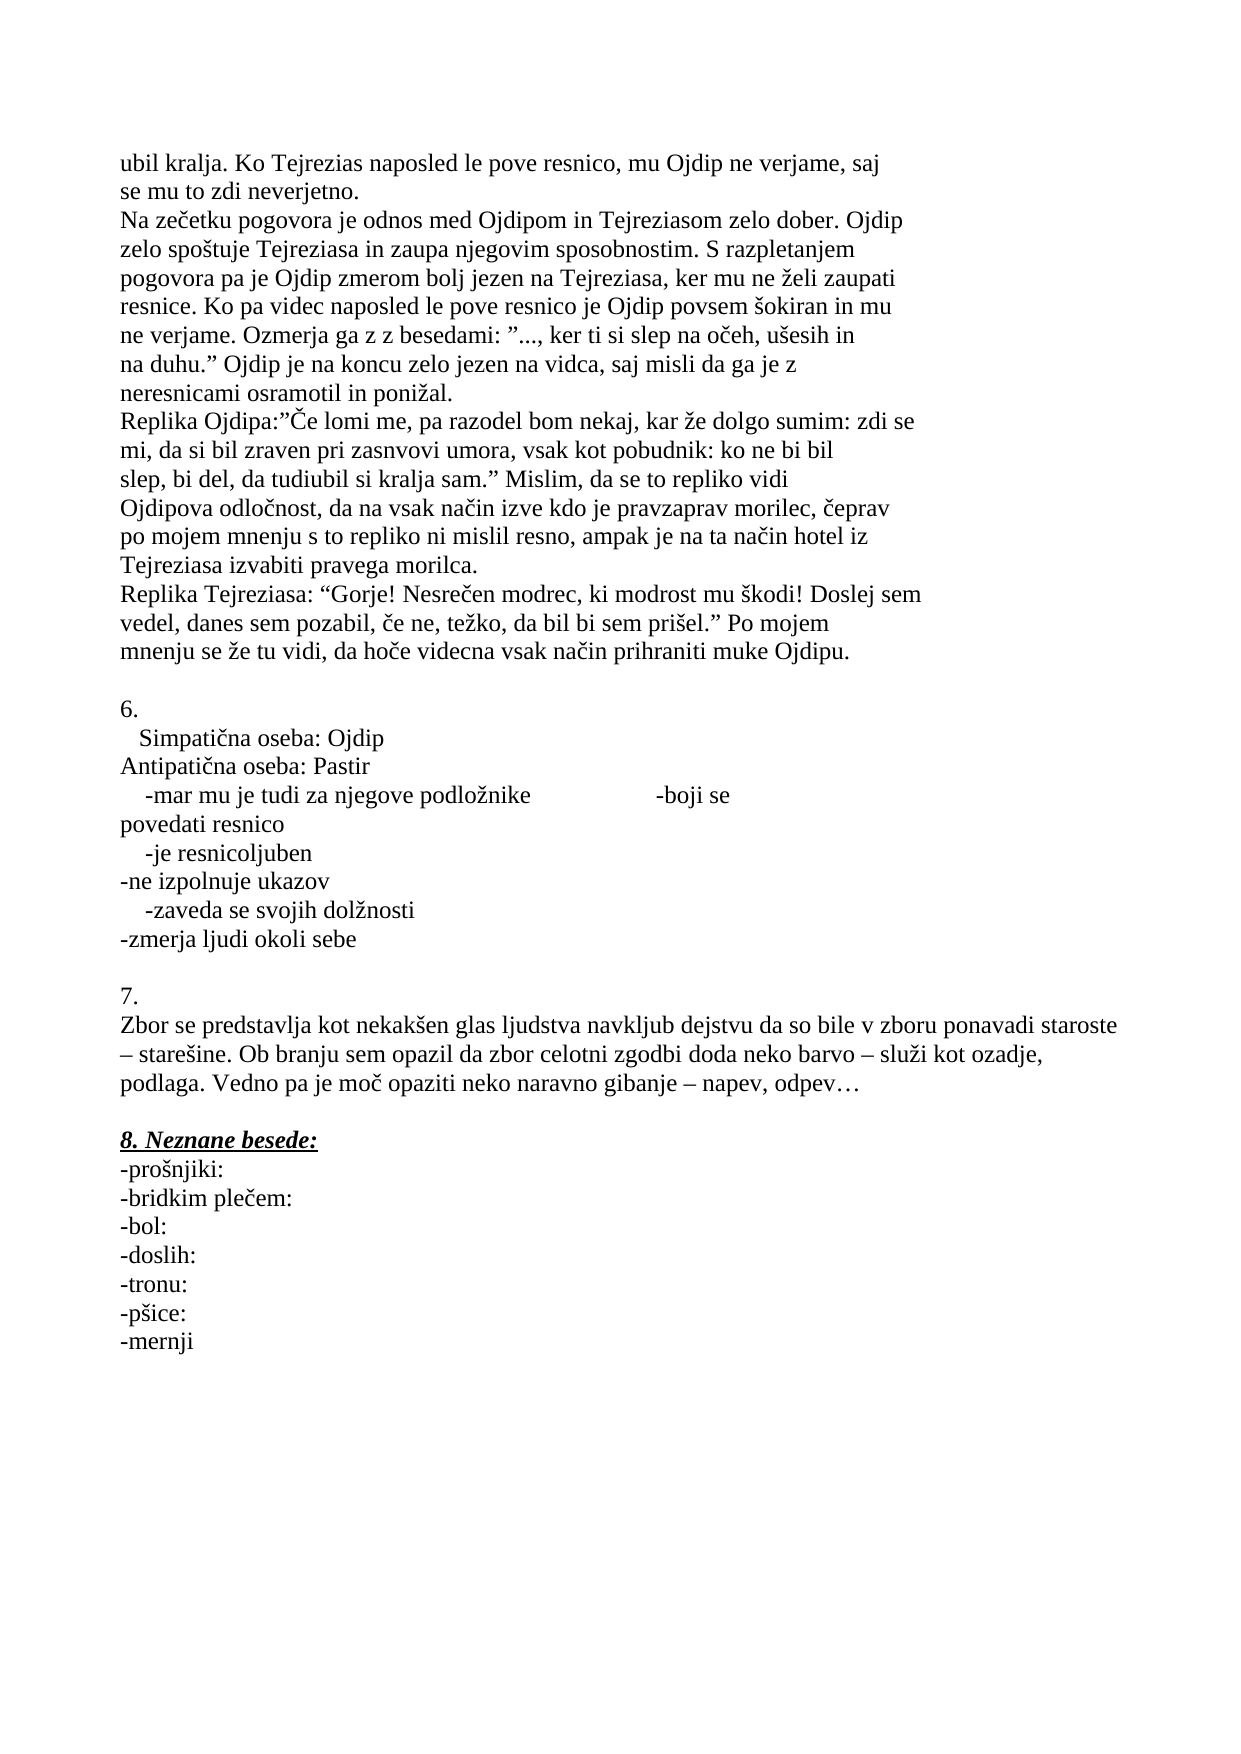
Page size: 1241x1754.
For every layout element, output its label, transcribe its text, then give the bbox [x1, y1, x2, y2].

text -tronu: [120, 1269, 1120, 1298]
text Zbor se predstavlja kot nekakšen glas ljudstva navkljub dejstvu da so bile v zboru ponavadi staroste – starešine. Ob branju sem opazil da zbor celotni zgodbi doda neko barvo – služi kot ozadje, podlaga. Vedno pa je moč opaziti neko naravno gibanje – napev, odpev… [120, 1010, 1120, 1096]
text vedel, danes sem pozabil, če ne, težko, da bil bi sem prišel.” Po mojem [120, 608, 1120, 636]
text po mojem mnenju s to repliko ni mislil resno, ampak je na ta način hotel iz [120, 521, 1120, 550]
text -pšice: [120, 1298, 1120, 1326]
text Simpatična oseba: Ojdip [120, 723, 1120, 751]
text povedati resnico [120, 809, 1120, 838]
text -zaveda se svojih dolžnosti [120, 895, 1120, 924]
text Ojdipova odločnost, da na vsak način izve kdo je pravzaprav morilec, čeprav [120, 493, 1120, 521]
text -doslih: [120, 1240, 1120, 1269]
text Replika Tejreziasa: “Gorje! Nesrečen modrec, ki modrost mu škodi! Doslej sem [120, 579, 1120, 608]
text -mar mu je tudi za njegove podložnike -boji se [120, 780, 1120, 809]
text 8. Neznane besede: [120, 1125, 1120, 1154]
text mnenju se že tu vidi, da hoče videcna vsak način prihraniti muke Ojdipu. [120, 636, 1120, 665]
text 6. [120, 694, 1120, 723]
text Na zečetku pogovora je odnos med Ojdipom in Tejreziasom zelo dober. Ojdip [120, 205, 1120, 234]
text pogovora pa je Ojdip zmerom bolj jezen na Tejreziasa, ker mu ne želi zaupati [120, 263, 1120, 291]
text -bol: [120, 1211, 1120, 1240]
text -mernji [120, 1326, 1120, 1355]
text na duhu.” Ojdip je na koncu zelo jezen na vidca, saj misli da ga je z [120, 349, 1120, 378]
text ubil kralja. Ko Tejrezias naposled le pove resnico, mu Ojdip ne verjame, saj [120, 148, 1120, 176]
text resnice. Ko pa videc naposled le pove resnico je Ojdip povsem šokiran in mu [120, 291, 1120, 320]
text Antipatična oseba: Pastir [120, 751, 1120, 780]
text se mu to zdi neverjetno. [120, 176, 1120, 205]
text -bridkim plečem: [120, 1183, 1120, 1211]
text slep, bi del, da tudiubil si kralja sam.” Mislim, da se to repliko vidi [120, 464, 1120, 493]
text neresnicami osramotil in ponižal. [120, 378, 1120, 406]
text mi, da si bil zraven pri zasnvovi umora, vsak kot pobudnik: ko ne bi bil [120, 435, 1120, 464]
text 7. [120, 981, 1120, 1010]
text Replika Ojdipa:”Če lomi me, pa razodel bom nekaj, kar že dolgo sumim: zdi se [120, 406, 1120, 435]
text ne verjame. Ozmerja ga z z besedami: ”..., ker ti si slep na očeh, ušesih in [120, 320, 1120, 349]
text -prošnjiki: [120, 1154, 1120, 1183]
text Tejreziasa izvabiti pravega morilca. [120, 550, 1120, 579]
text zelo spoštuje Tejreziasa in zaupa njegovim sposobnostim. S razpletanjem [120, 234, 1120, 263]
text -zmerja ljudi okoli sebe [120, 924, 1120, 953]
text -je resnicoljuben [120, 838, 1120, 866]
text -ne izpolnuje ukazov [120, 866, 1120, 895]
